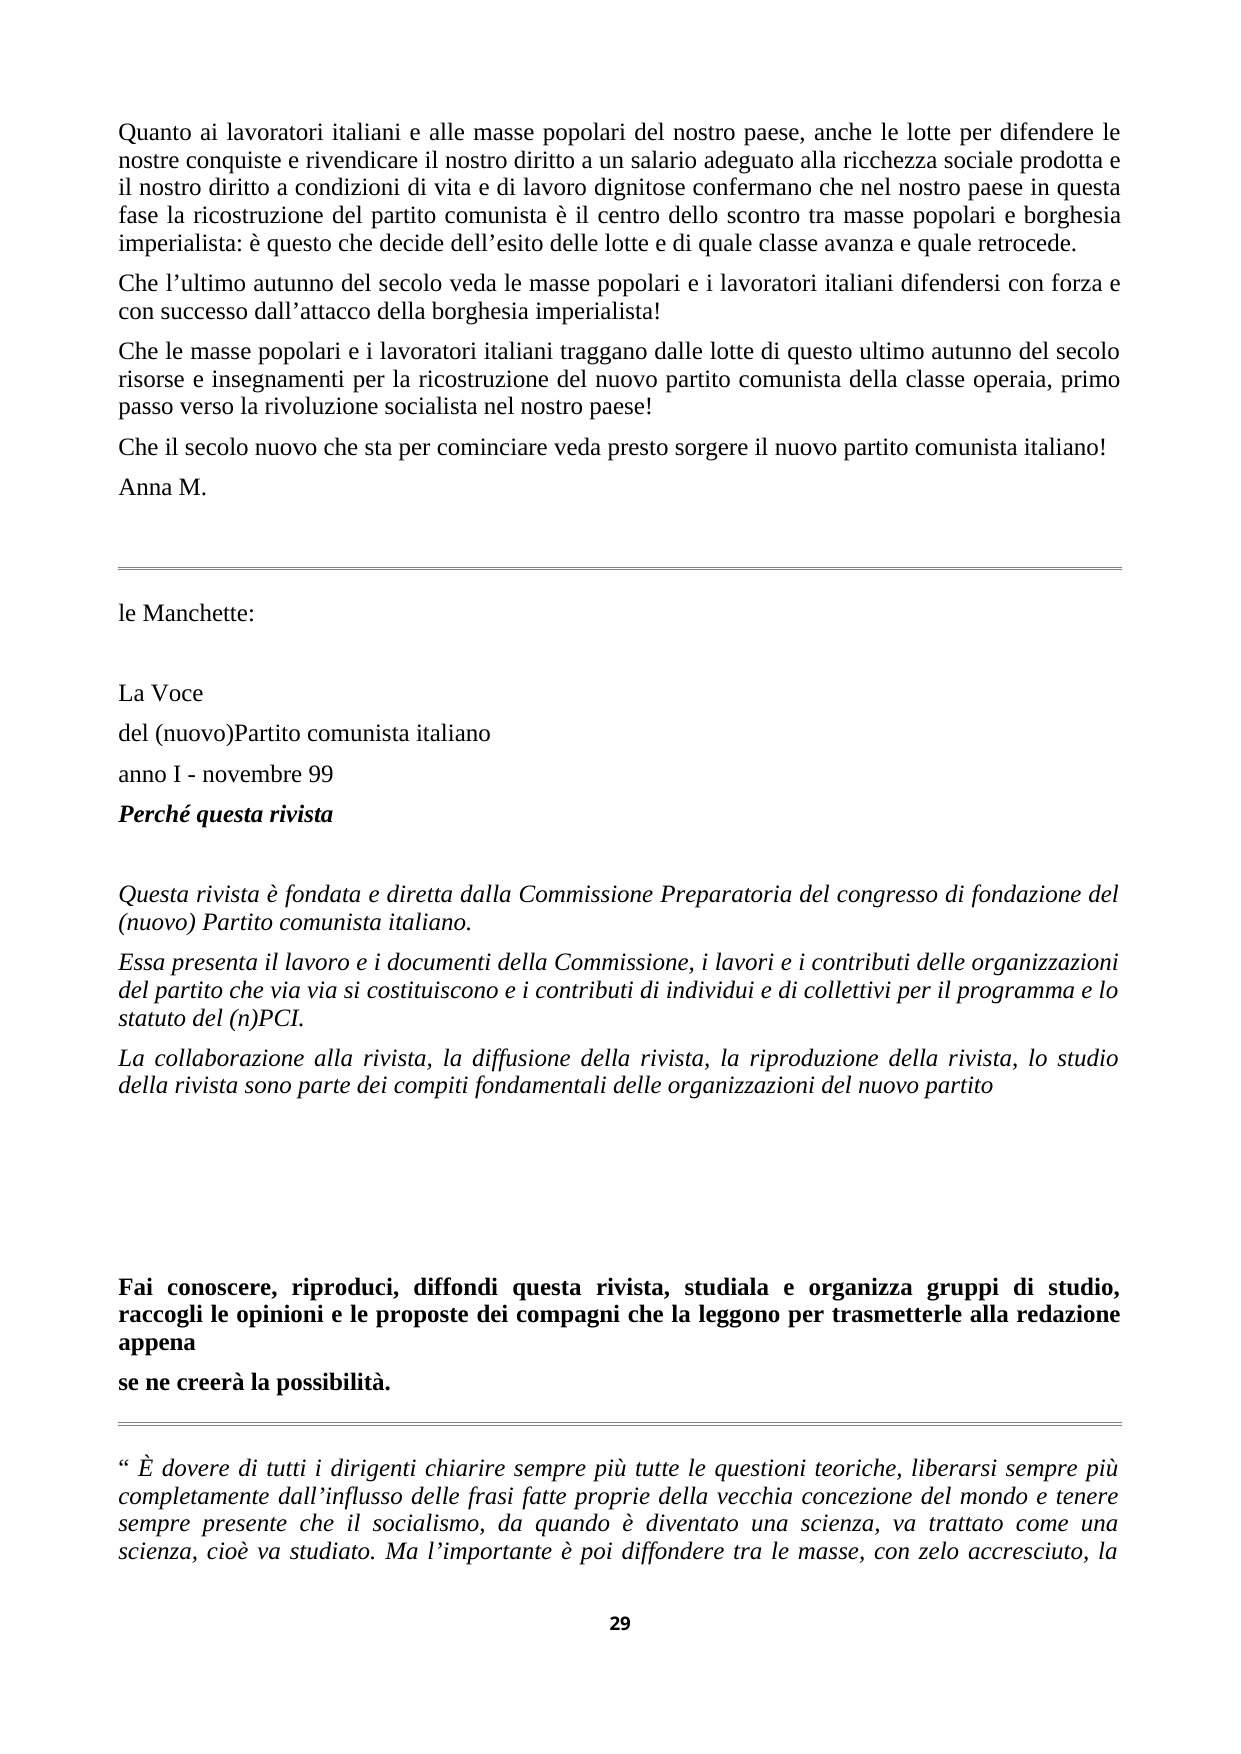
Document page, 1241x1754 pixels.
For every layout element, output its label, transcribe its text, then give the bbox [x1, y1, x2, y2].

text le Manchette: [118, 599, 1122, 627]
text “ È dovere di tutti i dirigenti chiarire sempre più tutte le questioni teoriche, liberarsi sempre più completamente dall’influsso delle frasi fatte proprie della vecchia concezione del mondo e tenere sempre presente che il socialismo, da quando è diventato una scienza, va trattato come una scienza, cioè va studiato. Ma l’importante è poi diffondere tra le masse, con zelo accresciuto, la [118, 1454, 1122, 1565]
text Che le masse popolari e i lavoratori italiani traggano dalle lotte di questo ultimo autunno del secolo risorse e insegnamenti per la ricostruzione del nuovo partito comunista della classe operaia, primo passo verso la rivoluzione socialista nel nostro paese! [118, 337, 1122, 420]
text La Voce [118, 679, 1122, 707]
text La collaborazione alla rivista, la diffusione della rivista, la riproduzione della rivista, lo studio della rivista sono parte dei compiti fondamentali delle organizzazioni del nuovo partito [118, 1044, 1122, 1099]
text Fai conoscere, riproduci, diffondi questa rivista, studiala e organizza gruppi di studio, raccogli le opinioni e le proposte dei compagni che la leggono per trasmetterle alla redazione appena [118, 1273, 1122, 1356]
text Anna M. [118, 473, 1122, 501]
text Perché questa rivista [118, 800, 1122, 828]
text Essa presenta il lavoro e i documenti della Commissione, i lavori e i contributi delle organizzazioni del partito che via via si costituiscono e i contributi di individui e di collettivi per il programma e lo statuto del (n)PCI. [118, 948, 1122, 1031]
text Quanto ai lavoratori italiani e alle masse popolari del nostro paese, anche le lotte per difendere le nostre conquiste e rivendicare il nostro diritto a un salario adeguato alla ricchezza sociale prodotta e il nostro diritto a condizioni di vita e di lavoro dignitose confermano che nel nostro paese in questa fase la ricostruzione del partito comunista è il centro dello scontro tra masse popolari e borghesia imperialista: è questo che decide dell’esito delle lotte e di quale classe avanza e quale retrocede. [118, 118, 1122, 257]
text del (nuovo)Partito comunista italiano [118, 719, 1122, 747]
text anno I - novembre 99 [118, 760, 1122, 787]
text se ne creerà la possibilità. [118, 1368, 1122, 1396]
text Questa rivista è fondata e diretta dalla Commissione Preparatoria del congresso di fondazione del (nuovo) Partito comunista italiano. [118, 880, 1122, 936]
text Che il secolo nuovo che sta per cominciare veda presto sorgere il nuovo partito comunista italiano! [118, 433, 1122, 460]
text Che l’ultimo autunno del secolo veda le masse popolari e i lavoratori italiani difendersi con forza e con successo dall’attacco della borghesia imperialista! [118, 269, 1122, 324]
